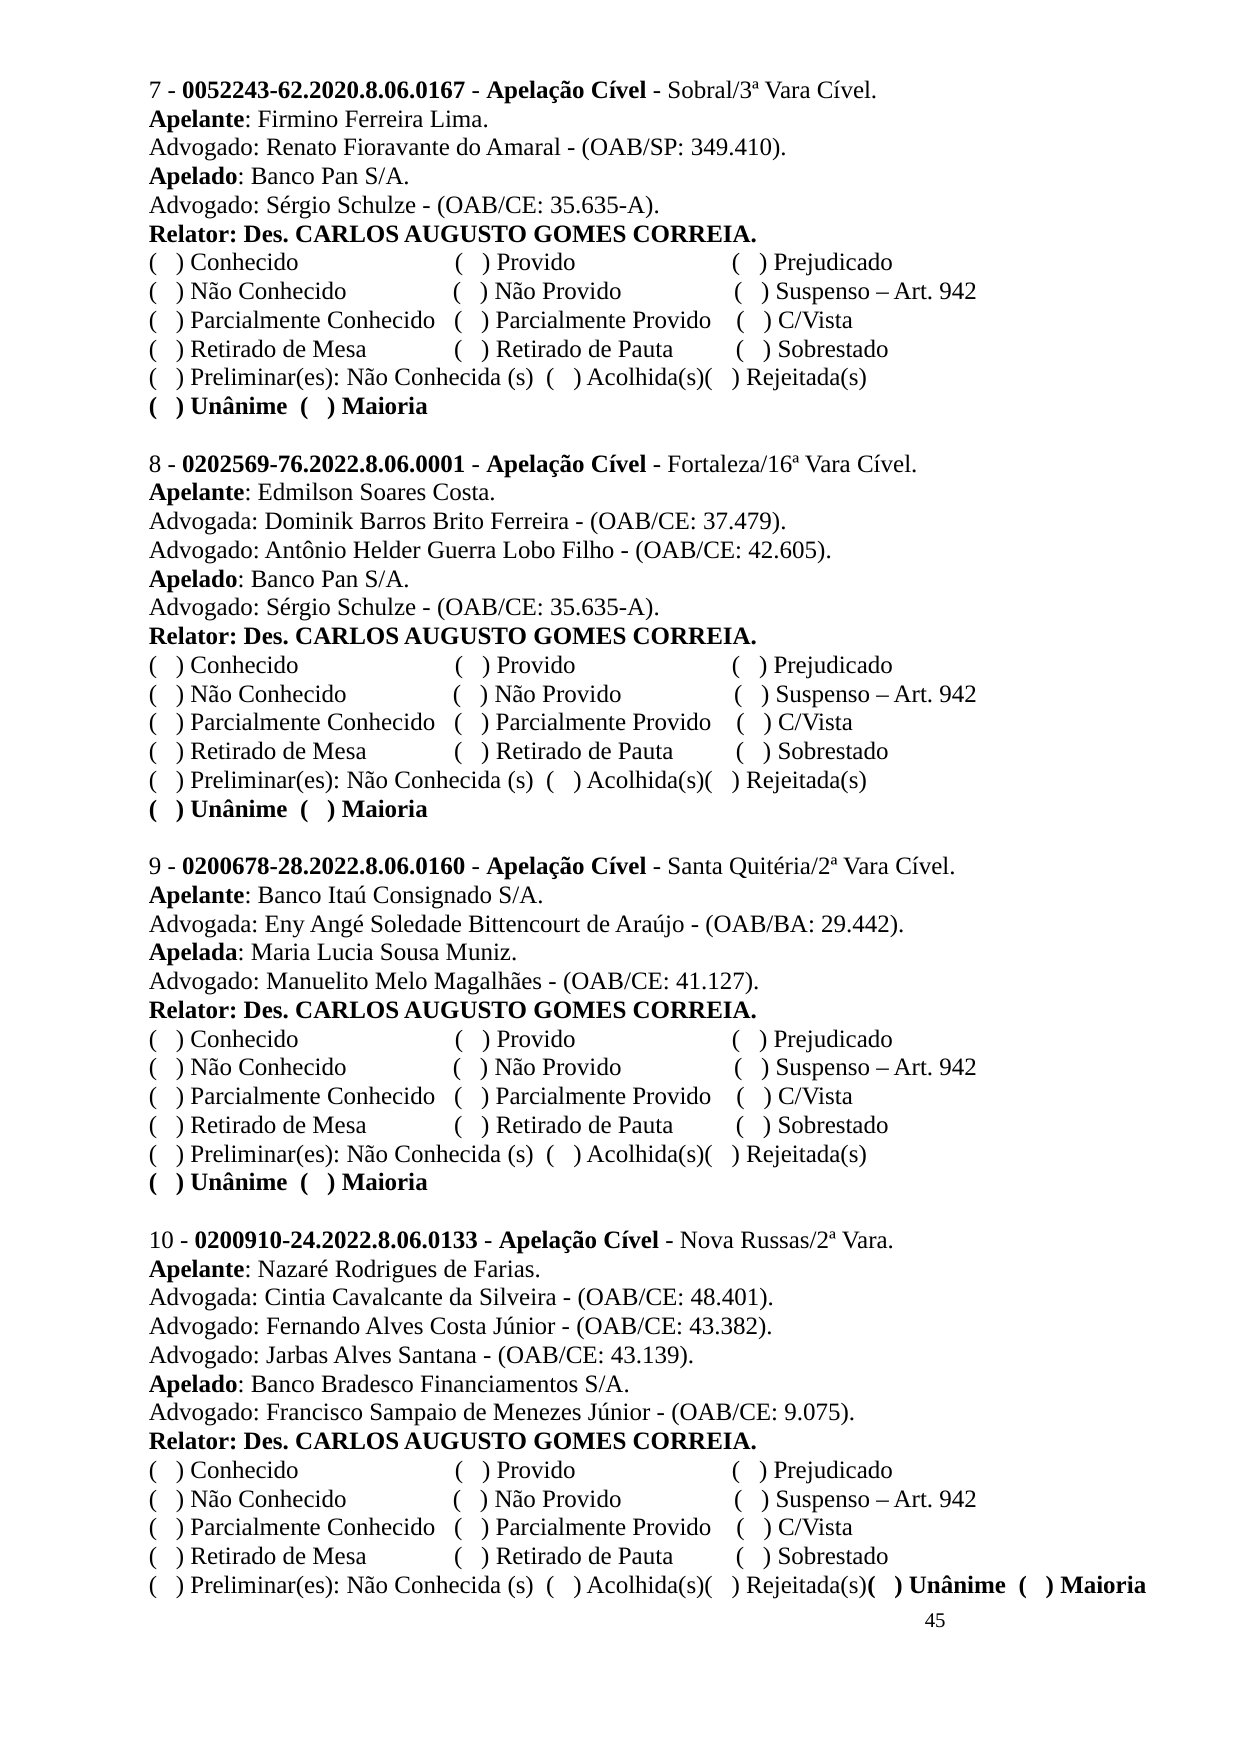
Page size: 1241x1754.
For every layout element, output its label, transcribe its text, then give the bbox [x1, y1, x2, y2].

text ( ) Preliminar(es): Não Conhecida (s) ( ) Acolhida(s)( ) Rejeitada(s) [148, 1139, 1158, 1167]
text 8 - 0202569-76.2022.8.06.0001 - Apelação Cível - Fortaleza/16ª Vara Cível. [148, 449, 1141, 477]
text Advogado: Renato Fioravante do Amaral - (OAB/SP: 349.410). [148, 132, 1141, 161]
text 9 - 0200678-28.2022.8.06.0160 - Apelação Cível - Santa Quitéria/2ª Vara Cível. [148, 851, 1141, 880]
text ( ) Unânime ( ) Maioria [148, 391, 1158, 420]
text ( ) Retirado de Mesa ( ) Retirado de Pauta ( ) Sobrestado [148, 1110, 1158, 1139]
text Apelado: Banco Pan S/A. [148, 564, 1141, 592]
text ( ) Preliminar(es): Não Conhecida (s) ( ) Acolhida(s)( ) Rejeitada(s)( ) Unânime ( ) Maioria [148, 1570, 1158, 1599]
text ( ) Retirado de Mesa ( ) Retirado de Pauta ( ) Sobrestado [148, 1541, 1158, 1570]
text ( ) Unânime ( ) Maioria [148, 1167, 1158, 1196]
text ( ) Preliminar(es): Não Conhecida (s) ( ) Acolhida(s)( ) Rejeitada(s) [148, 362, 1158, 391]
text ( ) Conhecido ( ) Provido ( ) Prejudicado [148, 247, 1141, 276]
text 7 - 0052243-62.2020.8.06.0167 - Apelação Cível - Sobral/3ª Vara Cível. [148, 75, 1141, 104]
text Advogada: Cintia Cavalcante da Silveira - (OAB/CE: 48.401). [148, 1282, 1141, 1311]
text ( ) Retirado de Mesa ( ) Retirado de Pauta ( ) Sobrestado [148, 334, 1158, 362]
text Advogado: Sérgio Schulze - (OAB/CE: 35.635-A). [148, 190, 1141, 219]
text ( ) Unânime ( ) Maioria [148, 794, 1158, 822]
text Relator: Des. CARLOS AUGUSTO GOMES CORREIA. [148, 995, 1141, 1024]
text Advogado: Fernando Alves Costa Júnior - (OAB/CE: 43.382). [148, 1311, 1141, 1340]
text ( ) Não Conhecido ( ) Não Provido ( ) Suspenso – Art. 942 [148, 679, 1158, 707]
text ( ) Conhecido ( ) Provido ( ) Prejudicado [148, 1455, 1141, 1484]
text Relator: Des. CARLOS AUGUSTO GOMES CORREIA. [148, 621, 1141, 650]
text Apelado: Banco Bradesco Financiamentos S/A. [148, 1369, 1141, 1397]
text Apelante: Edmilson Soares Costa. [148, 477, 1141, 506]
text ( ) Retirado de Mesa ( ) Retirado de Pauta ( ) Sobrestado [148, 736, 1158, 765]
text Apelante: Firmino Ferreira Lima. [148, 104, 1141, 132]
text ( ) Conhecido ( ) Provido ( ) Prejudicado [148, 650, 1141, 679]
text ( ) Parcialmente Conhecido ( ) Parcialmente Provido ( ) C/Vista [148, 1512, 1158, 1541]
text ( ) Não Conhecido ( ) Não Provido ( ) Suspenso – Art. 942 [148, 1052, 1158, 1081]
text Advogada: Eny Angé Soledade Bittencourt de Araújo - (OAB/BA: 29.442). [148, 909, 1141, 937]
text Advogado: Francisco Sampaio de Menezes Júnior - (OAB/CE: 9.075). [148, 1397, 1141, 1426]
text ( ) Parcialmente Conhecido ( ) Parcialmente Provido ( ) C/Vista [148, 305, 1158, 334]
text Relator: Des. CARLOS AUGUSTO GOMES CORREIA. [148, 1426, 1141, 1455]
text Apelado: Banco Pan S/A. [148, 161, 1141, 190]
text ( ) Preliminar(es): Não Conhecida (s) ( ) Acolhida(s)( ) Rejeitada(s) [148, 765, 1158, 794]
text ( ) Não Conhecido ( ) Não Provido ( ) Suspenso – Art. 942 [148, 276, 1158, 305]
text Advogado: Jarbas Alves Santana - (OAB/CE: 43.139). [148, 1340, 1141, 1369]
text ( ) Parcialmente Conhecido ( ) Parcialmente Provido ( ) C/Vista [148, 707, 1158, 736]
text ( ) Não Conhecido ( ) Não Provido ( ) Suspenso – Art. 942 [148, 1484, 1158, 1512]
text 10 - 0200910-24.2022.8.06.0133 - Apelação Cível - Nova Russas/2ª Vara. [148, 1225, 1141, 1254]
text Apelante: Nazaré Rodrigues de Farias. [148, 1254, 1141, 1282]
text ( ) Conhecido ( ) Provido ( ) Prejudicado [148, 1024, 1141, 1052]
text Advogado: Manuelito Melo Magalhães - (OAB/CE: 41.127). [148, 966, 1141, 995]
text ( ) Parcialmente Conhecido ( ) Parcialmente Provido ( ) C/Vista [148, 1081, 1158, 1110]
text Advogado: Antônio Helder Guerra Lobo Filho - (OAB/CE: 42.605). [148, 535, 1141, 564]
text Advogado: Sérgio Schulze - (OAB/CE: 35.635-A). [148, 592, 1141, 621]
text Apelante: Banco Itaú Consignado S/A. [148, 880, 1141, 909]
text Advogada: Dominik Barros Brito Ferreira - (OAB/CE: 37.479). [148, 506, 1141, 535]
text Relator: Des. CARLOS AUGUSTO GOMES CORREIA. [148, 219, 1141, 247]
text Apelada: Maria Lucia Sousa Muniz. [148, 937, 1141, 966]
